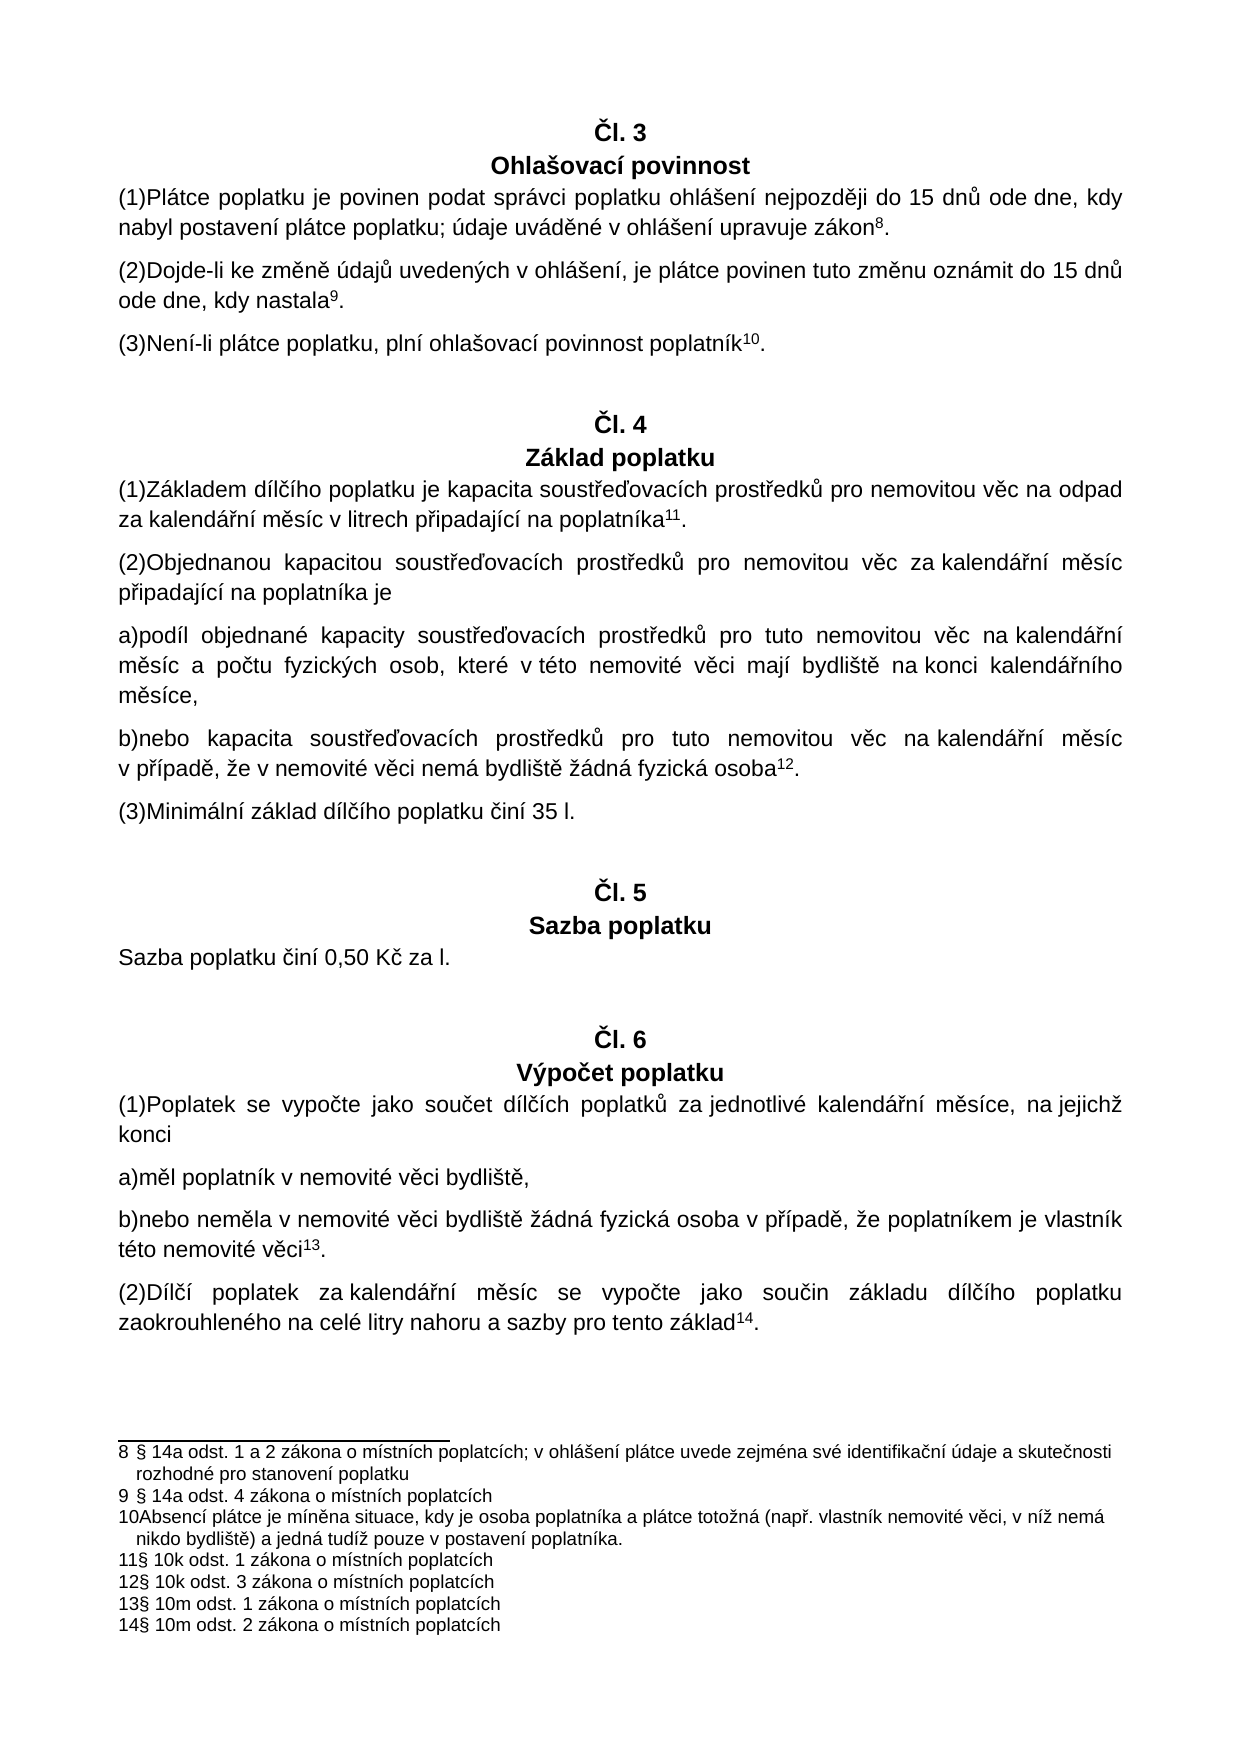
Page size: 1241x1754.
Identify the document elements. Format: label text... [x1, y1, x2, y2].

list nebo kapacita soustřeďovacích prostředků pro tuto nemovitou věc na kalendářní měsíc v případě, že v nemovité věci nemá bydliště žádná fyzická osoba. [118, 725, 1122, 782]
list měl poplatník v nemovité věci bydliště, [118, 1163, 1122, 1190]
list § 10m odst. 1 zákona o místních poplatcích [118, 1592, 1122, 1614]
subtitle Čl. 4 Základ poplatku [118, 410, 1122, 472]
list § 14a odst. 4 zákona o místních poplatcích [118, 1484, 1122, 1506]
list § 10k odst. 1 zákona o místních poplatcích [118, 1549, 1122, 1571]
list Objednanou kapacitou soustřeďovacích prostředků pro nemovitou věc za kalendářní měsíc připadající na poplatníka je [118, 549, 1122, 606]
list § 10m odst. 2 zákona o místních poplatcích [118, 1614, 1122, 1635]
list podíl objednané kapacity soustřeďovacích prostředků pro tuto nemovitou věc na kalendářní měsíc a počtu fyzických osob, které v této nemovité věci mají bydliště na konci kalendářního měsíce, [118, 622, 1122, 709]
list Absencí plátce je míněna situace, kdy je osoba poplatníka a plátce totožná (např. vlastník nemovité věci, v níž nemá nikdo bydliště) a jedná tudíž pouze v postavení poplatníka. [118, 1506, 1122, 1549]
text Sazba poplatku činí 0,50 Kč za l. [118, 944, 1122, 971]
list nebo neměla v nemovité věci bydliště žádná fyzická osoba v případě, že poplatníkem je vlastník této nemovité věci. [118, 1206, 1122, 1263]
subtitle Čl. 5 Sazba poplatku [118, 878, 1122, 940]
list Základem dílčího poplatku je kapacita soustřeďovacích prostředků pro nemovitou věc na odpad za kalendářní měsíc v litrech připadající na poplatníka. [118, 476, 1122, 533]
list Plátce poplatku je povinen podat správci poplatku ohlášení nejpozději do 15 dnů ode dne, kdy nabyl postavení plátce poplatku; údaje uváděné v ohlášení upravuje zákon. [118, 184, 1122, 241]
list § 10k odst. 3 zákona o místních poplatcích [118, 1571, 1122, 1592]
list Minimální základ dílčího poplatku činí 35 l. [118, 798, 1122, 824]
list § 14a odst. 1 a 2 zákona o místních poplatcích; v ohlášení plátce uvede zejména své identifikační údaje a skutečnosti rozhodné pro stanovení poplatku [118, 1441, 1122, 1484]
list Dojde-li ke změně údajů uvedených v ohlášení, je plátce povinen tuto změnu oznámit do 15 dnů ode dne, kdy nastala. [118, 257, 1122, 314]
list Není-li plátce poplatku, plní ohlašovací povinnost poplatník. [118, 330, 1122, 356]
list Dílčí poplatek za kalendářní měsíc se vypočte jako součin základu dílčího poplatku zaokrouhleného na celé litry nahoru a sazby pro tento základ. [118, 1279, 1122, 1336]
subtitle Čl. 3 Ohlašovací povinnost [118, 118, 1122, 180]
list Poplatek se vypočte jako součet dílčích poplatků za jednotlivé kalendářní měsíce, na jejichž konci [118, 1091, 1122, 1147]
subtitle Čl. 6 Výpočet poplatku [118, 1024, 1122, 1086]
